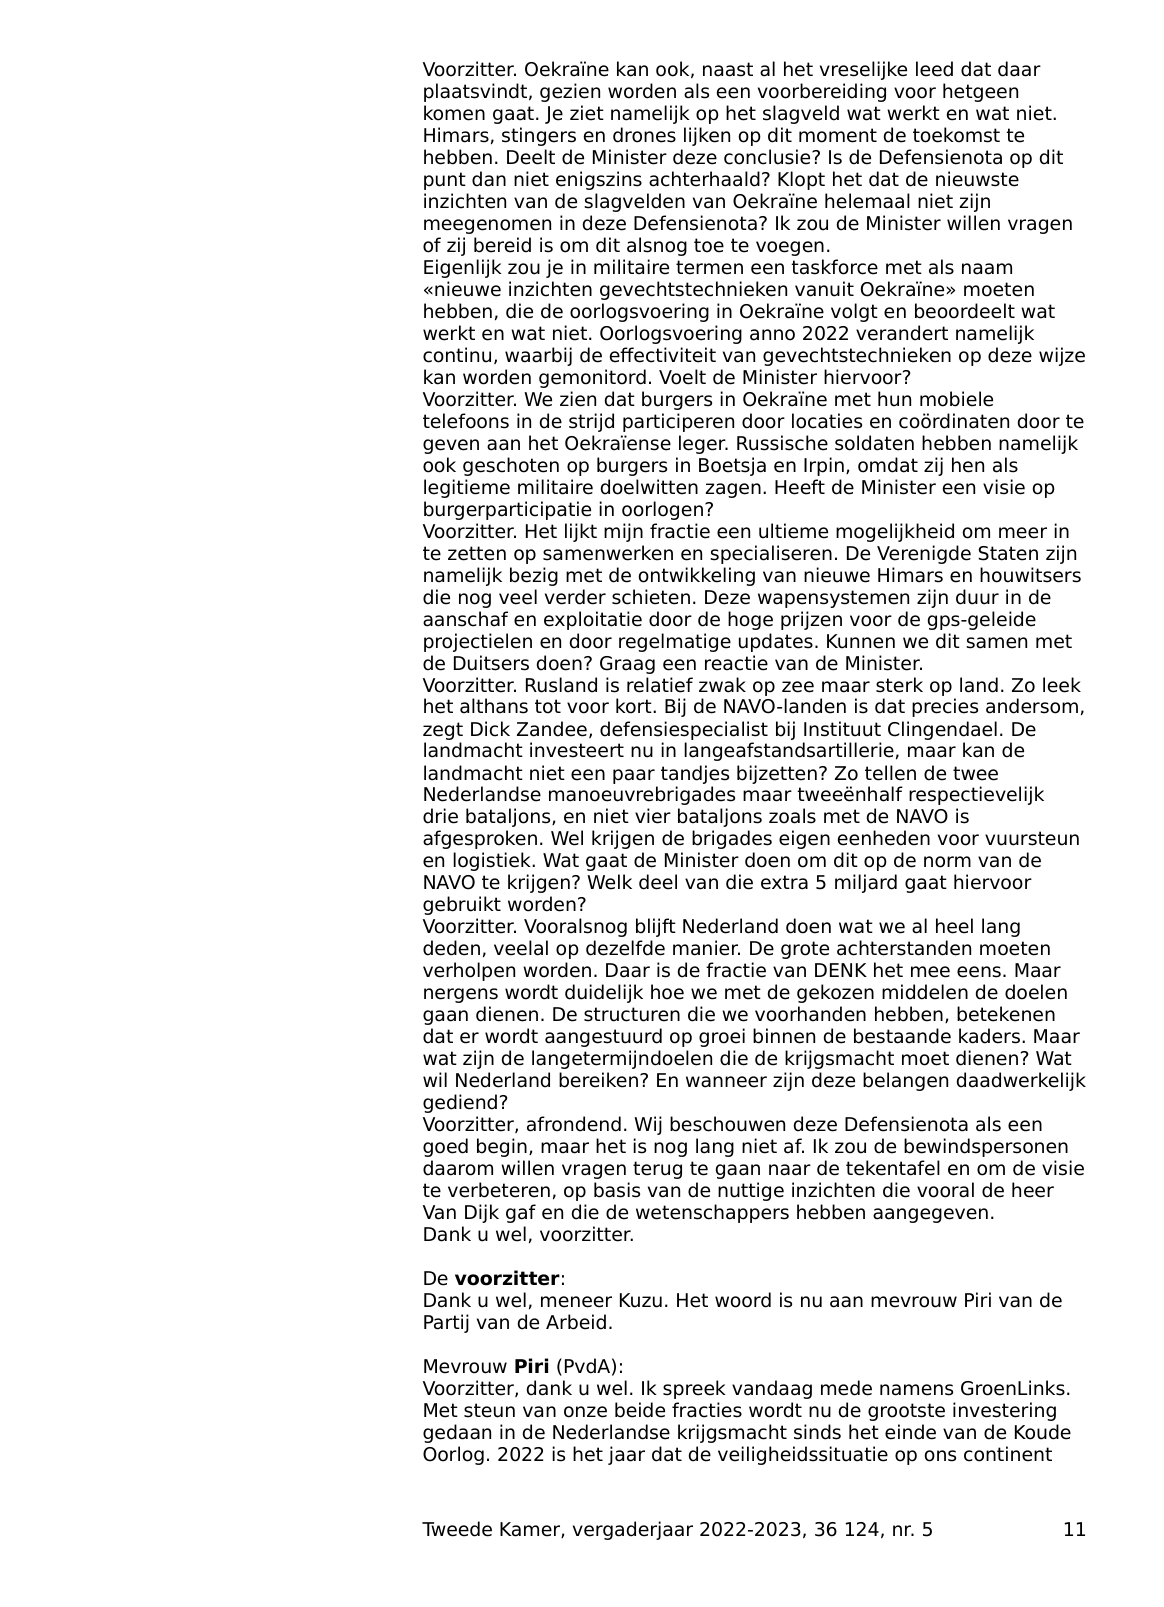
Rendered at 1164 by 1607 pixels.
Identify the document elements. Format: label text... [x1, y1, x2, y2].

text Voorzitter, afrondend. Wij beschouwen deze Defensienota als een goed begin, maar het is nog lang niet af. Ik zou de bewindspersonen daarom willen vragen terug te gaan naar de tekentafel en om de visie te verbeteren, op basis van de nuttige inzichten die vooral de heer Van Dijk gaf en die de wetenschappers hebben aangegeven. [422, 1114, 1087, 1224]
text Voorzitter. Vooralsnog blijft Nederland doen wat we al heel lang deden, veelal op dezelfde manier. De grote achterstanden moeten verholpen worden. Daar is de fractie van DENK het mee eens. Maar nergens wordt duidelijk hoe we met de gekozen middelen de doelen gaan dienen. De structuren die we voorhanden hebben, betekenen dat er wordt aangestuurd op groei binnen de bestaande kaders. Maar wat zijn de langetermijndoelen die de krijgsmacht moet dienen? Wat wil Nederland bereiken? En wanneer zijn deze belangen daadwerkelijk gediend? [422, 916, 1087, 1114]
text Voorzitter. Rusland is relatief zwak op zee maar sterk op land. Zo leek het althans tot voor kort. Bij de NAVO-landen is dat precies andersom, zegt Dick Zandee, defensiespecialist bij Instituut Clingendael. De landmacht investeert nu in langeafstandsartillerie, maar kan de landmacht niet een paar tandjes bijzetten? Zo tellen de twee Nederlandse manoeuvrebrigades maar tweeënhalf respectievelijk drie bataljons, en niet vier bataljons zoals met de NAVO is afgesproken. Wel krijgen de brigades eigen eenheden voor vuursteun en logistiek. Wat gaat de Minister doen om dit op de norm van de NAVO te krijgen? Welk deel van die extra 5 miljard gaat hiervoor gebruikt worden? [422, 674, 1087, 916]
text Voorzitter. Het lijkt mijn fractie een ultieme mogelijkheid om meer in te zetten op samenwerken en specialiseren. De Verenigde Staten zijn namelijk bezig met de ontwikkeling van nieuwe Himars en houwitsers die nog veel verder schieten. Deze wapensystemen zijn duur in de aanschaf en exploitatie door de hoge prijzen voor de gps-geleide projectielen en door regelmatige updates. Kunnen we dit samen met de Duitsers doen? Graag een reactie van de Minister. [422, 521, 1087, 674]
text Voorzitter. We zien dat burgers in Oekraïne met hun mobiele telefoons in de strijd participeren door locaties en coördinaten door te geven aan het Oekraïense leger. Russische soldaten hebben namelijk ook geschoten op burgers in Boetsja en Irpin, omdat zij hen als legitieme militaire doelwitten zagen. Heeft de Minister een visie op burgerparticipatie in oorlogen? [422, 389, 1087, 521]
text Eigenlijk zou je in militaire termen een taskforce met als naam «nieuwe inzichten gevechtstechnieken vanuit Oekraïne» moeten hebben, die de oorlogsvoering in Oekraïne volgt en beoordeelt wat werkt en wat niet. Oorlogsvoering anno 2022 verandert namelijk continu, waarbij de effectiviteit van gevechtstechnieken op deze wijze kan worden gemonitord. Voelt de Minister hiervoor? [422, 257, 1087, 389]
text Dank u wel, meneer Kuzu. Het woord is nu aan mevrouw Piri van de Partij van de Arbeid. [422, 1290, 1087, 1334]
text Voorzitter. Oekraïne kan ook, naast al het vreselijke leed dat daar plaatsvindt, gezien worden als een voorbereiding voor hetgeen komen gaat. Je ziet namelijk op het slagveld wat werkt en wat niet. Himars, stingers en drones lijken op dit moment de toekomst te hebben. Deelt de Minister deze conclusie? Is de Defensienota op dit punt dan niet enigszins achterhaald? Klopt het dat de nieuwste inzichten van de slagvelden van Oekraïne helemaal niet zijn meegenomen in deze Defensienota? Ik zou de Minister willen vragen of zij bereid is om dit alsnog toe te voegen. [422, 59, 1087, 257]
text Mevrouw Piri (PvdA): [422, 1356, 1087, 1378]
text Voorzitter, dank u wel. Ik spreek vandaag mede namens GroenLinks. Met steun van onze beide fracties wordt nu de grootste investering gedaan in de Nederlandse krijgsmacht sinds het einde van de Koude Oorlog. 2022 is het jaar dat de veiligheidssituatie op ons continent [422, 1378, 1087, 1466]
text Dank u wel, voorzitter. [422, 1224, 1087, 1246]
text De voorzitter: [422, 1268, 1087, 1290]
